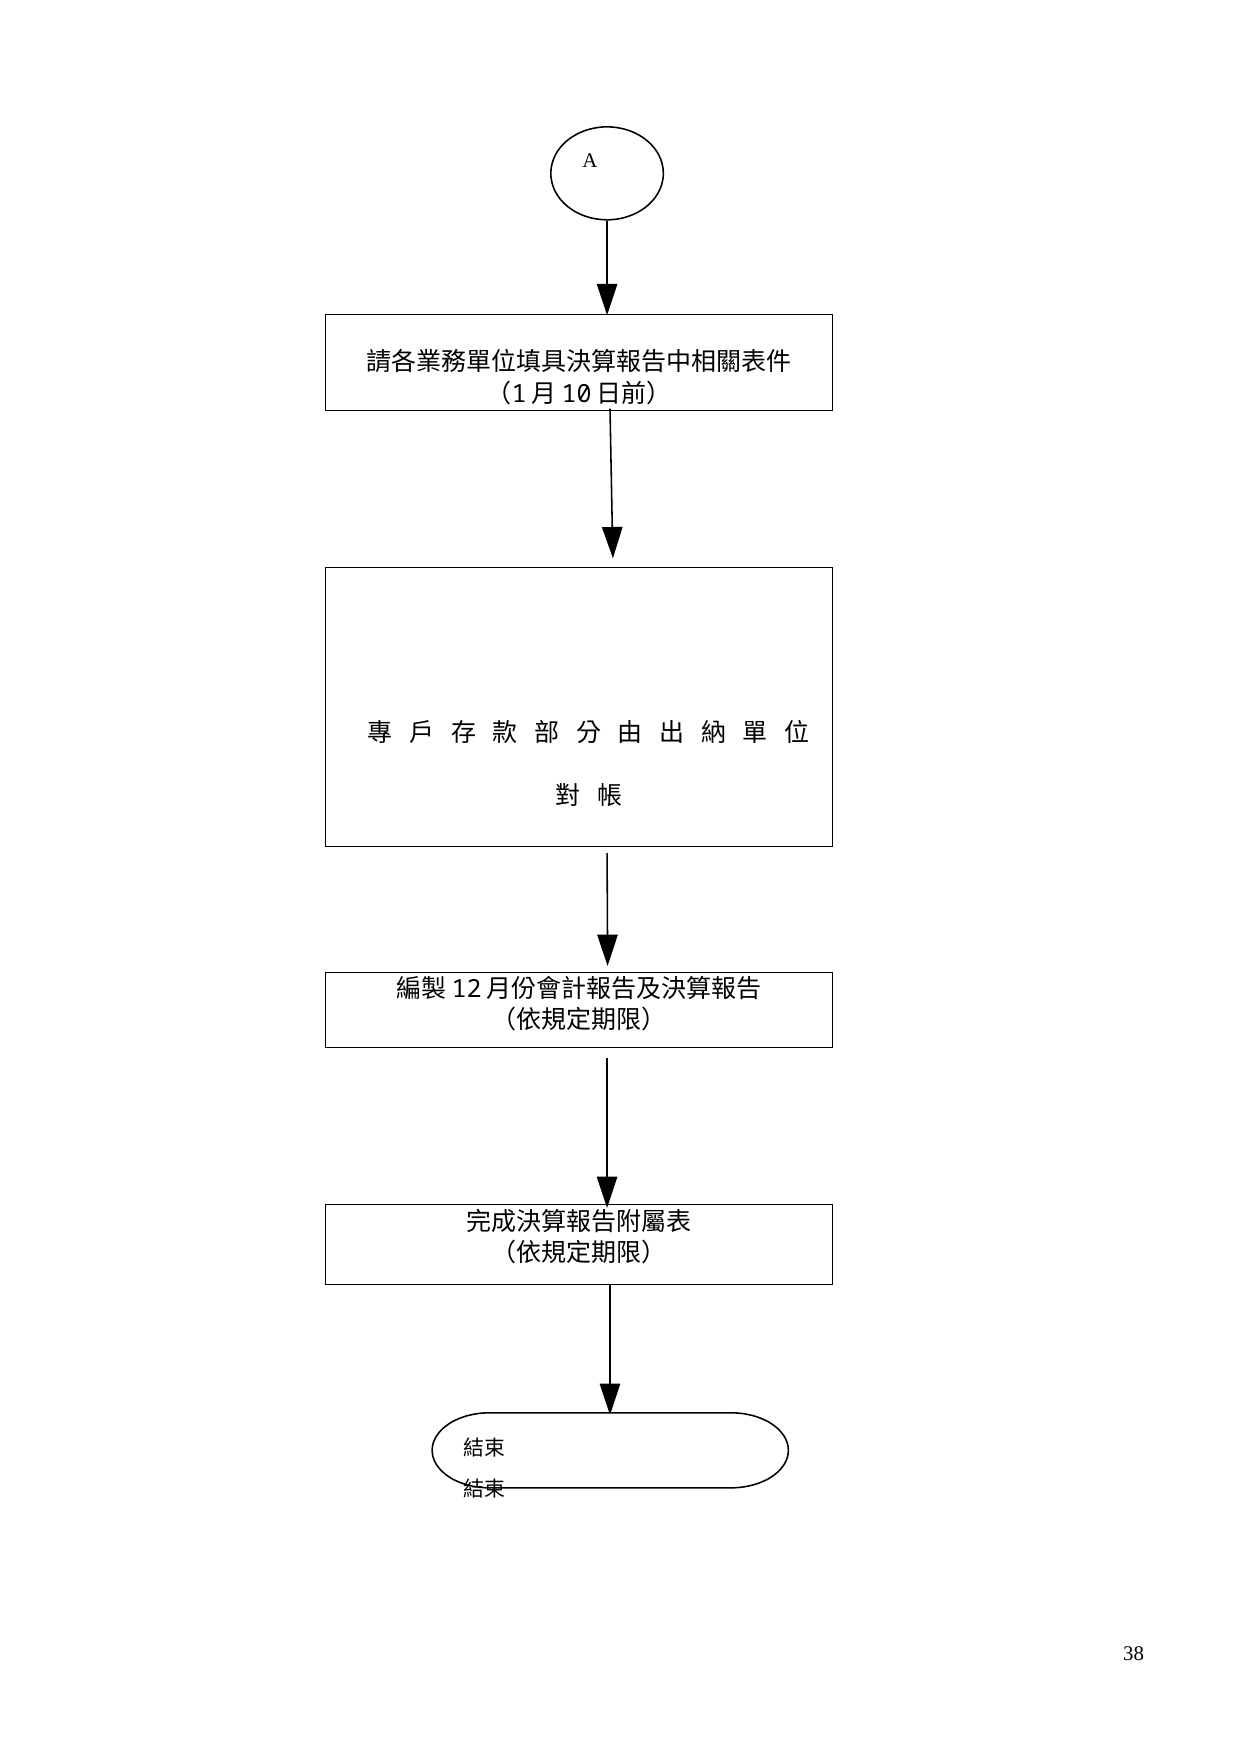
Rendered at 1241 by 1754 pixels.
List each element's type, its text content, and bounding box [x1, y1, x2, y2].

table_cell [611, 1285, 832, 1358]
table_cell 完成決算報告附屬表 （依規定期限） [326, 1205, 832, 1284]
table_cell [326, 1285, 609, 1358]
table_header [608, 127, 832, 313]
table_cell [326, 411, 832, 567]
table_cell 請各業務單位填具決算報告中相關表件 （1月10日前） [326, 315, 832, 410]
table_header [326, 127, 606, 313]
table_cell 專戶存款部分由出納單位對帳 [326, 568, 832, 846]
table_cell 編製12月份會計報告及決算報告 （依規定期限） [326, 973, 832, 1047]
table_cell [326, 1048, 832, 1204]
table_cell [326, 847, 832, 972]
